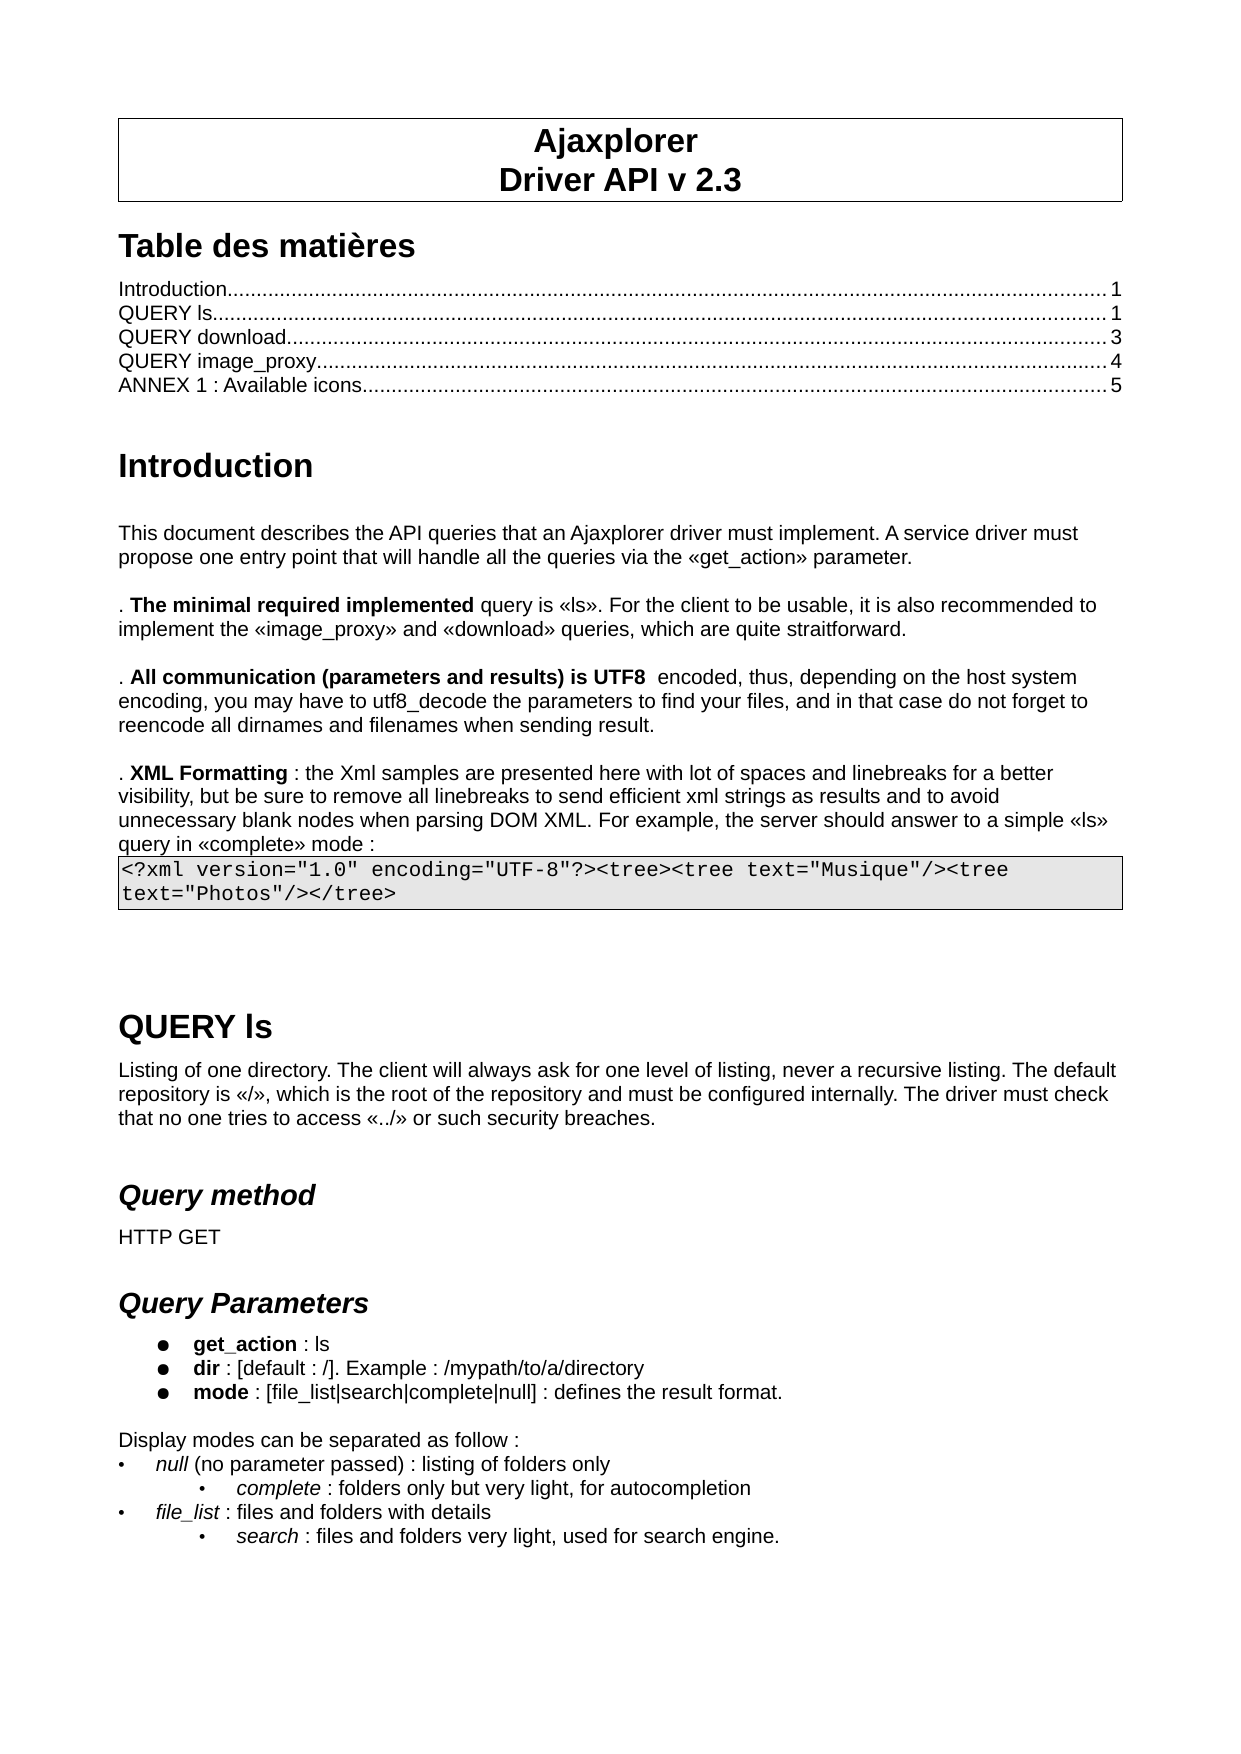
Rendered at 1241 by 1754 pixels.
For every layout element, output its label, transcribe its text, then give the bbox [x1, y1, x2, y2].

subtitle QUERY ls [118, 1006, 1122, 1045]
list file_list : files and folders with details [118, 1500, 1122, 1524]
text HTTP GET [118, 1224, 1122, 1248]
text QUERY ls 1 [118, 301, 1122, 325]
text QUERY download 3 [118, 325, 1122, 349]
list get_action : ls [156, 1332, 1122, 1356]
subtitle Query method [118, 1178, 1122, 1212]
text QUERY image_proxy 4 [118, 349, 1122, 373]
text Display modes can be separated as follow : [118, 1428, 1122, 1452]
list complete : folders only but very light, for autocompletion [199, 1476, 1122, 1500]
list null (no parameter passed) : listing of folders only [118, 1452, 1122, 1476]
text <?xml version="1.0" encoding="UTF-8"?><tree><tree text="Musique"/><tree text="Photos"/></tree> [119, 857, 1122, 909]
list search : files and folders very light, used for search engine. [199, 1524, 1122, 1548]
subtitle Introduction [118, 446, 1122, 484]
list mode : [file_list|search|complete|null] : defines the result format. [156, 1380, 1122, 1404]
text Listing of one directory. The client will always ask for one level of listing, never a recursive listing. The default repository is «/», which is the root of the repository and must be configured internally. The driver must check that no one tries to access «../» or such security breaches. [118, 1058, 1122, 1129]
text . All communication (parameters and results) is UTF8 encoded, thus, depending on the host system encoding, you may have to utf8_decode the parameters to find your files, and in that case do not forget to reencode all dirnames and filenames when sending result. [118, 664, 1122, 736]
text . XML Formatting : the Xml samples are presented here with lot of spaces and linebreaks for a better visibility, but be sure to remove all linebreaks to send efficient xml strings as results and to avoid unnecessary blank nodes when parsing DOM XML. For example, the server should answer to a simple «ls» query in «complete» mode : [118, 760, 1122, 856]
text Introduction 1 [118, 277, 1122, 301]
text . The minimal required implemented query is «ls». For the client to be usable, it is also recommended to implement the «image_proxy» and «download» queries, which are quite straitforward. [118, 593, 1122, 641]
text Ajaxplorer [119, 119, 1122, 157]
text ANNEX 1 : Available icons 5 [118, 373, 1122, 397]
list dir : [default : /]. Example : /mypath/to/a/directory [156, 1356, 1122, 1380]
text This document describes the API queries that an Ajaxplorer driver must implement. A service driver must propose one entry point that will handle all the queries via the «get_action» parameter. [118, 521, 1122, 569]
subtitle Table des matières [118, 226, 1122, 264]
text Driver API v 2.3 [119, 157, 1122, 201]
subtitle Query Parameters [118, 1286, 1122, 1319]
